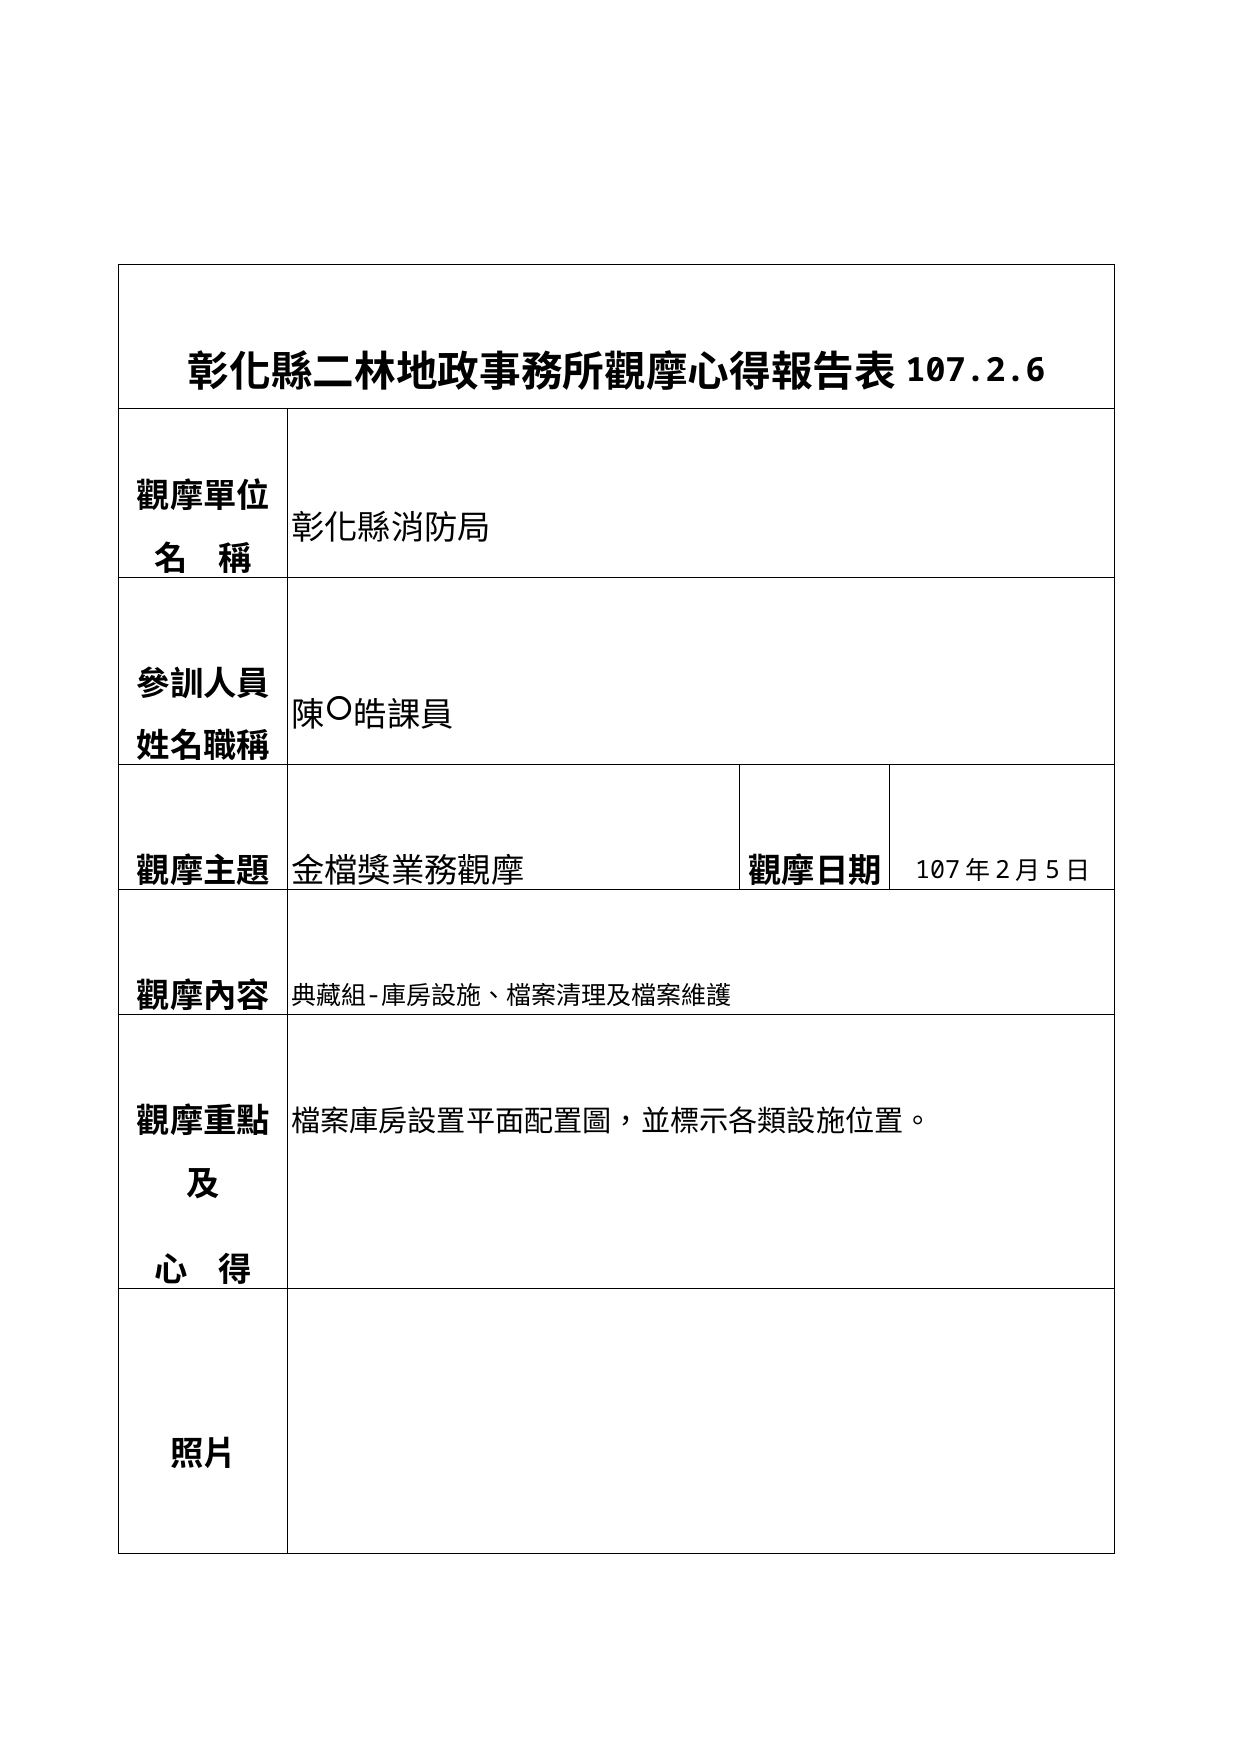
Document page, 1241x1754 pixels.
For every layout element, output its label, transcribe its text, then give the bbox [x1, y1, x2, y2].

table_cell 觀摩單位 名 稱 [119, 409, 287, 577]
table_cell 典藏組-庫房設施、檔案清理及檔案維護 [288, 890, 1114, 1014]
table_header 彰化縣二林地政事務所觀摩心得報告表 107.2.6 [119, 265, 1114, 408]
table_cell [288, 1289, 1114, 1553]
table_cell 觀摩主題 [119, 765, 287, 889]
table_cell 照片 [119, 1289, 287, 1553]
table_cell 彰化縣消防局 [288, 409, 1114, 577]
table_cell 觀摩重點及 心 得 [119, 1015, 287, 1288]
table_cell 陳皓課員 [288, 578, 1114, 764]
table_cell 參訓人員 姓名職稱 [119, 578, 287, 764]
table_cell 檔案庫房設置平面配置圖，並標示各類設施位置。 [288, 1015, 1114, 1288]
table_cell 觀摩日期 [740, 765, 889, 889]
table_cell 107年2月5日 [890, 765, 1114, 889]
table_cell 觀摩內容 [119, 890, 287, 1014]
table_cell 金檔獎業務觀摩 [288, 765, 739, 889]
